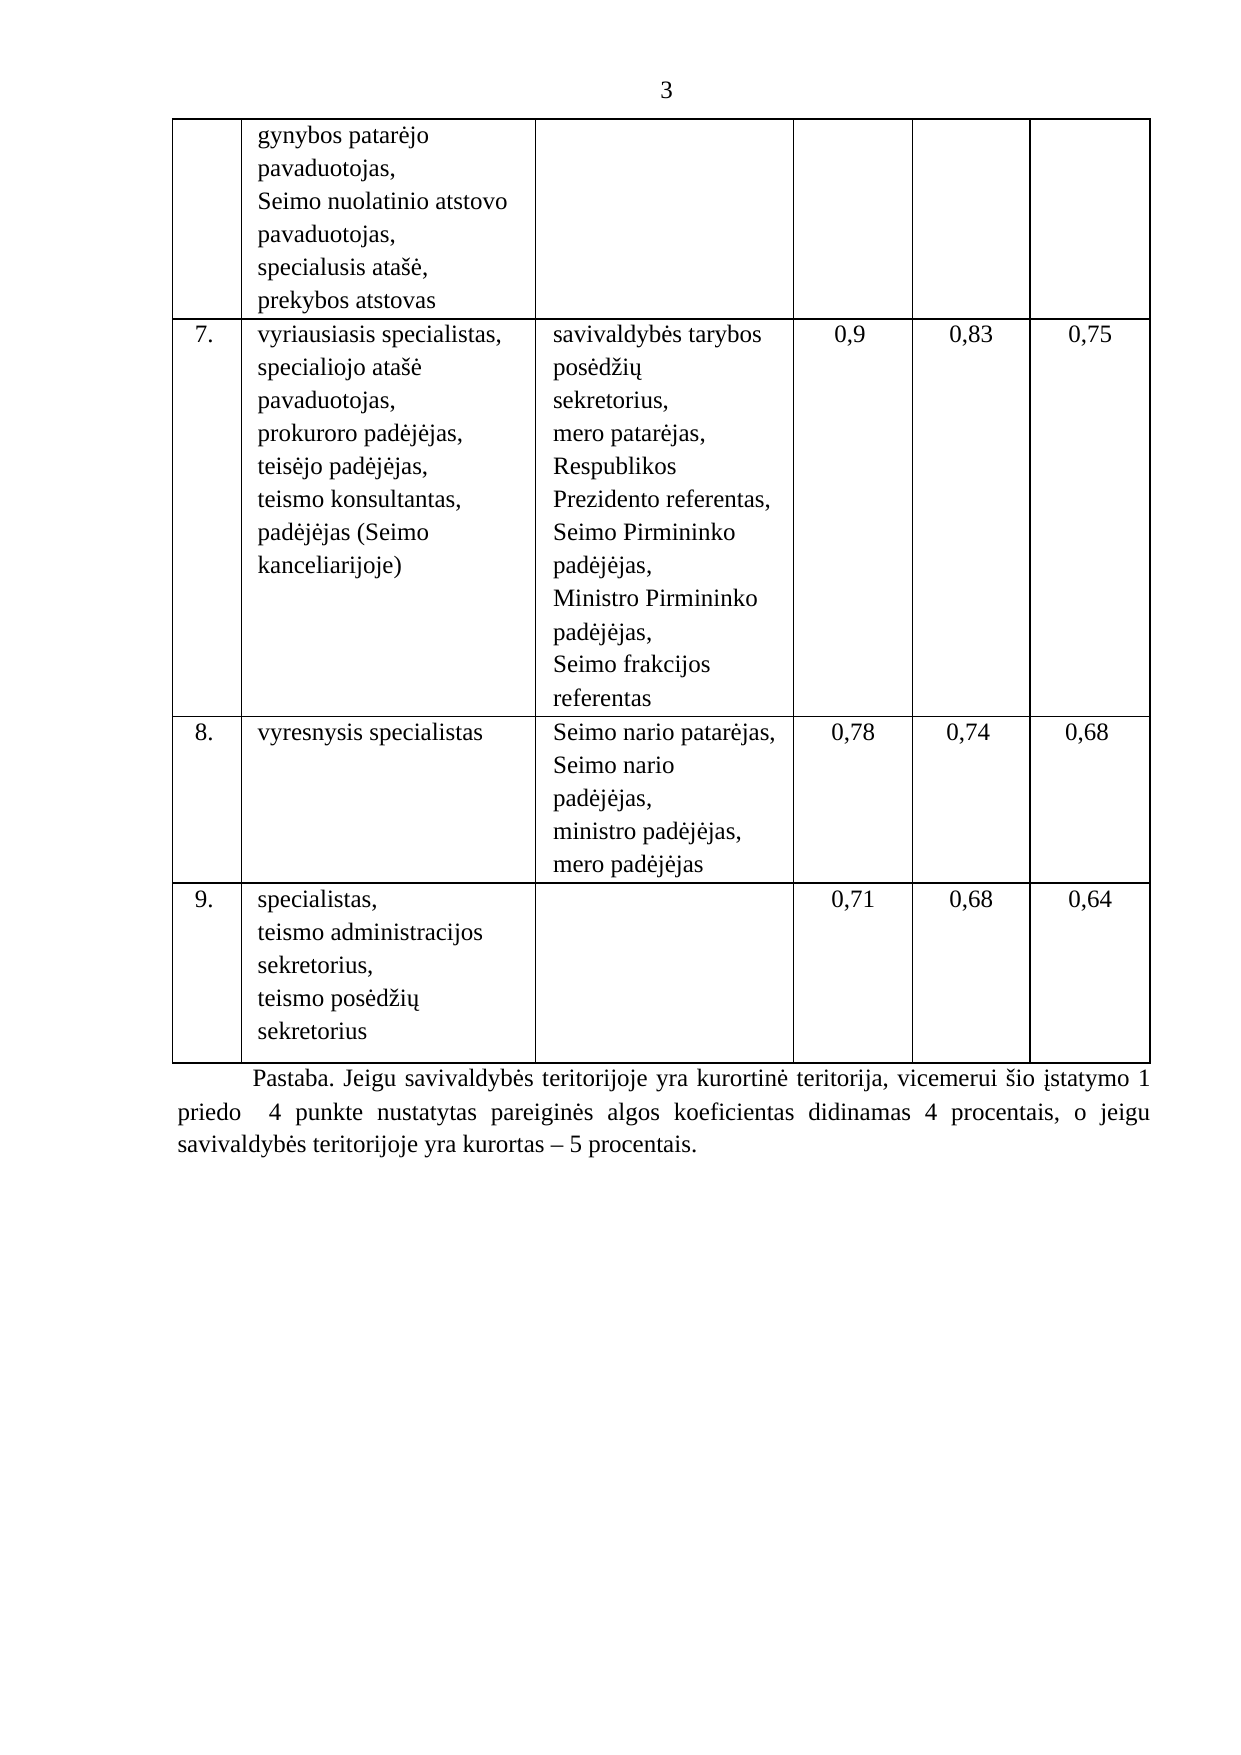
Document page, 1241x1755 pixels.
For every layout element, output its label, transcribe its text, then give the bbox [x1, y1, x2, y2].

table_cell 8. [173, 717, 241, 882]
table_cell Seimo nario patarėjas, Seimo nario padėjėjas, ministro padėjėjas, mero padėjėjas [536, 717, 793, 882]
table_cell 0,68 [913, 884, 1029, 1062]
table_cell gynybos patarėjo pavaduotojas, Seimo nuolatinio atstovo pavaduotojas, specialusis atašė, prekybos atstovas [242, 120, 535, 318]
table_cell vyriausiasis specialistas, specialiojo atašė pavaduotojas, prokuroro padėjėjas, teisėjo padėjėjas, teismo konsultantas, padėjėjas (Seimo kanceliarijoje) [242, 320, 535, 716]
table_cell [536, 884, 793, 1062]
table_cell 7. [173, 320, 241, 716]
table_cell 0,83 [913, 320, 1029, 716]
table_cell 9. [173, 884, 241, 1062]
table_cell [794, 120, 912, 318]
table_cell vyresnysis specialistas [242, 717, 535, 882]
table_cell [536, 120, 793, 318]
table_cell 0,75 [1031, 320, 1149, 716]
table_cell [913, 120, 1029, 318]
text Pastaba. Jeigu savivaldybės teritorijoje yra kurortinė teritorija, vicemerui šio įstatymo 1 priedo 4 punkte nustatytas pareiginės algos koeficientas didinamas 4 procentais, o jeigu savivaldybės teritorijoje yra kurortas – 5 procentais. [177, 1063, 1152, 1158]
table_cell [1031, 120, 1149, 318]
table_cell savivaldybės tarybos posėdžių sekretorius, mero patarėjas, Respublikos Prezidento referentas, Seimo Pirmininko padėjėjas, Ministro Pirmininko padėjėjas, Seimo frakcijos referentas [536, 320, 793, 716]
table_cell 0,64 [1031, 884, 1149, 1062]
table_cell [173, 120, 241, 318]
table_cell 0,68 [1031, 717, 1149, 882]
table_cell 0,78 [794, 717, 912, 882]
table_cell 0,9 [794, 320, 912, 716]
table_cell specialistas, teismo administracijos sekretorius, teismo posėdžių sekretorius [242, 884, 535, 1062]
table_cell 0,74 [913, 717, 1029, 882]
table_cell 0,71 [794, 884, 912, 1062]
